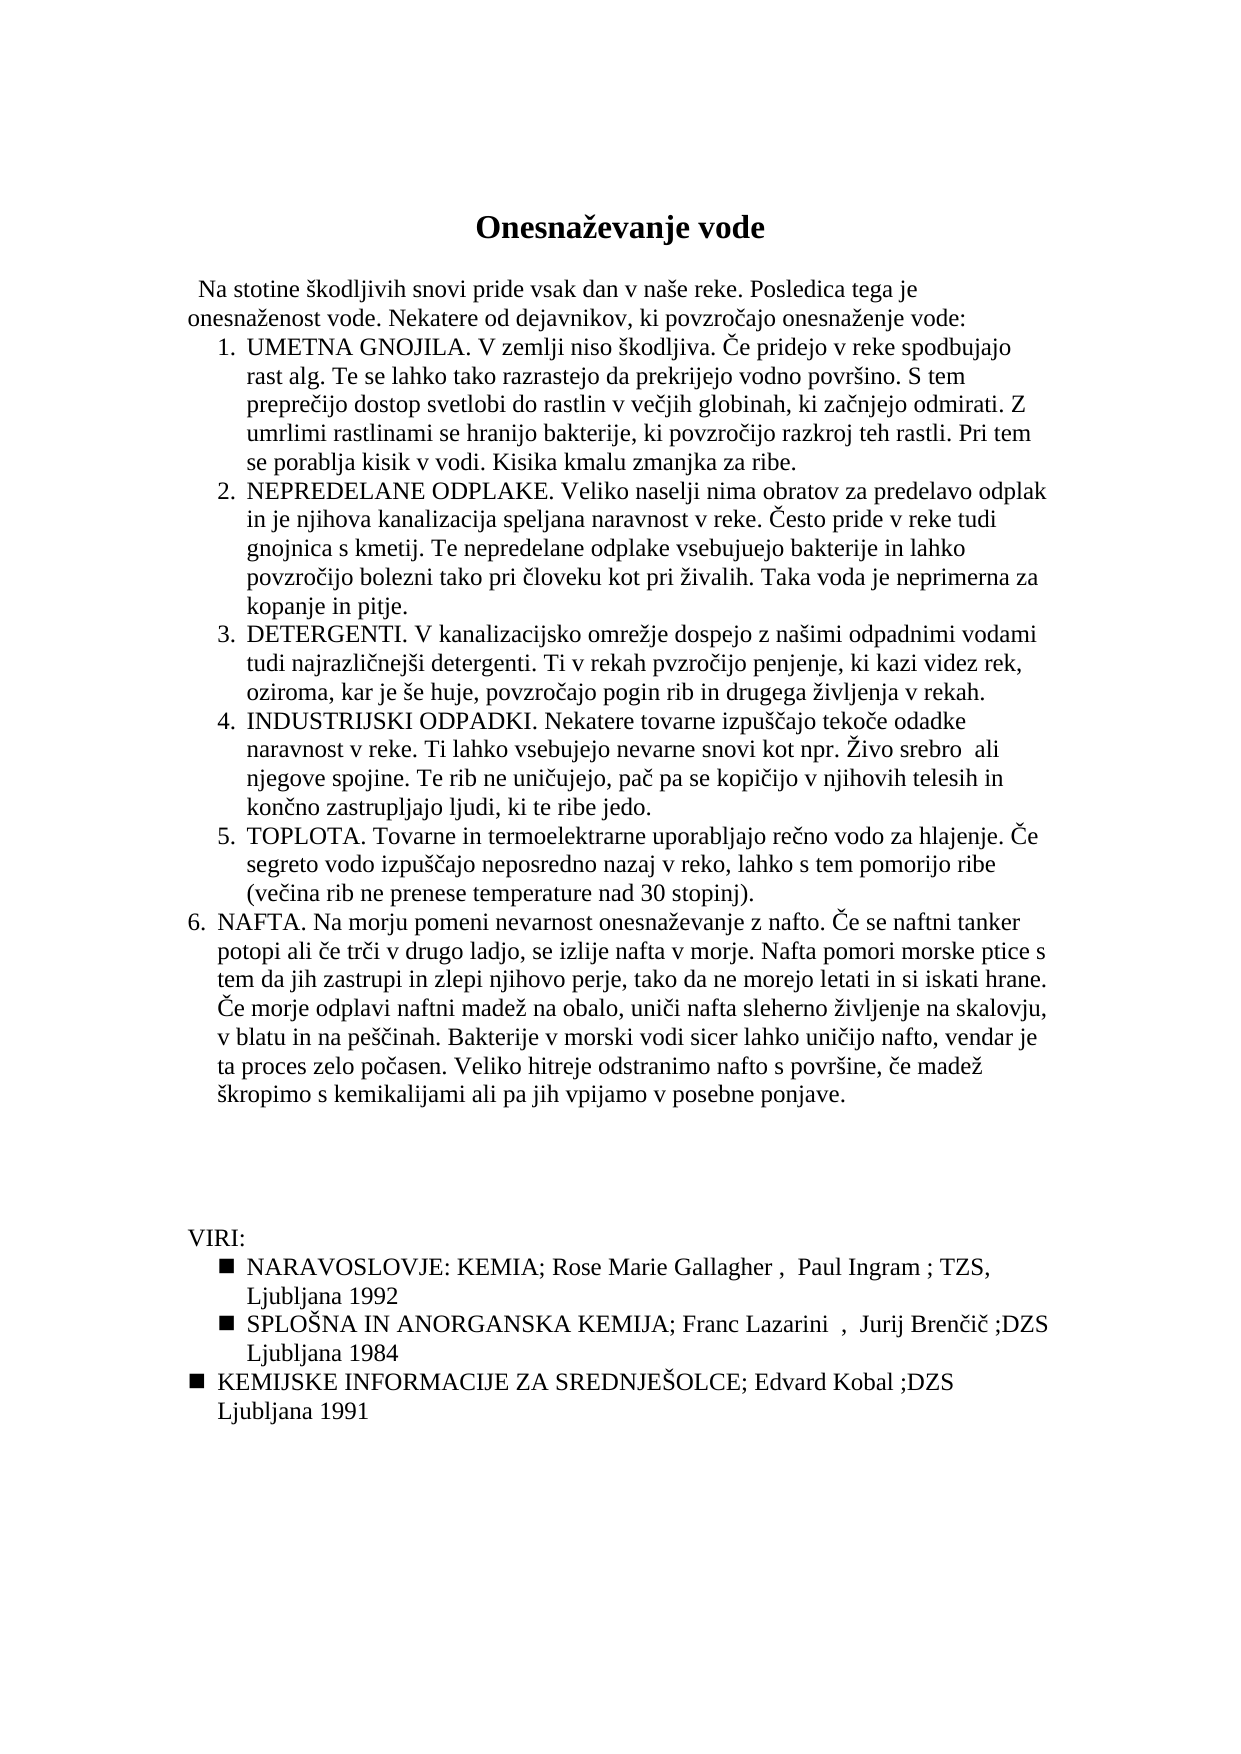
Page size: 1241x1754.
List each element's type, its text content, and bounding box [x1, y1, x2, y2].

text Na stotine škodljivih snovi pride vsak dan v naše reke. Posledica tega je onesnaženost vode. Nekatere od dejavnikov, ki povzročajo onesnaženje vode: [187, 274, 1053, 332]
list NAFTA. Na morju pomeni nevarnost onesnaževanje z nafto. Če se naftni tanker potopi ali če trči v drugo ladjo, se izlije nafta v morje. Nafta pomori morske ptice s tem da jih zastrupi in zlepi njihovo perje, tako da ne morejo letati in si iskati hrane. Če morje odplavi naftni madež na obalo, uniči nafta sleherno življenje na skalovju, v blatu in na peščinah. Bakterije v morski vodi sicer lahko uničijo nafto, vendar je ta proces zelo počasen. Veliko hitreje odstranimo nafto s površine, če madež škropimo s kemikalijami ali pa jih vpijamo v posebne ponjave. [187, 907, 1053, 1108]
list INDUSTRIJSKI ODPADKI. Nekatere tovarne izpuščajo tekoče odadke naravnost v reke. Ti lahko vsebujejo nevarne snovi kot npr. Živo srebro ali njegove spojine. Te rib ne uničujejo, pač pa se kopičijo v njihovih telesih in končno zastrupljajo ljudi, ki te ribe jedo. [217, 706, 1053, 821]
list UMETNA GNOJILA. V zemlji niso škodljiva. Če pridejo v reke spodbujajo rast alg. Te se lahko tako razrastejo da prekrijejo vodno površino. S tem preprečijo dostop svetlobi do rastlin v večjih globinah, ki začnjejo odmirati. Z umrlimi rastlinami se hranijo bakterije, ki povzročijo razkroj teh rastli. Pri tem se porablja kisik v vodi. Kisika kmalu zmanjka za ribe. [217, 332, 1053, 476]
list NEPREDELANE ODPLAKE. Veliko naselji nima obratov za predelavo odplak in je njihova kanalizacija speljana naravnost v reke. Često pride v reke tudi gnojnica s kmetij. Te nepredelane odplake vsebujuejo bakterije in lahko povzročijo bolezni tako pri človeku kot pri živalih. Taka voda je neprimerna za kopanje in pitje. [217, 476, 1053, 619]
list TOPLOTA. Tovarne in termoelektrarne uporabljajo rečno vodo za hlajenje. Če segreto vodo izpuščajo neposredno nazaj v reko, lahko s tem pomorijo ribe (večina rib ne prenese temperature nad 30 stopinj). [217, 821, 1053, 907]
text Onesnaževanje vode [187, 207, 1053, 246]
list NARAVOSLOVJE: KEMIA; Rose Marie Gallagher , Paul Ingram ; TZS, Ljubljana 1992 [217, 1252, 1053, 1309]
text VIRI: [187, 1223, 1053, 1252]
list DETERGENTI. V kanalizacijsko omrežje dospejo z našimi odpadnimi vodami tudi najrazličnejši detergenti. Ti v rekah pvzročijo penjenje, ki kazi videz rek, oziroma, kar je še huje, povzročajo pogin rib in drugega življenja v rekah. [217, 619, 1053, 706]
list SPLOŠNA IN ANORGANSKA KEMIJA; Franc Lazarini , Jurij Brenčič ;DZS Ljubljana 1984 [217, 1309, 1053, 1367]
list KEMIJSKE INFORMACIJE ZA SREDNJEŠOLCE; Edvard Kobal ;DZS Ljubljana 1991 [187, 1367, 1053, 1424]
